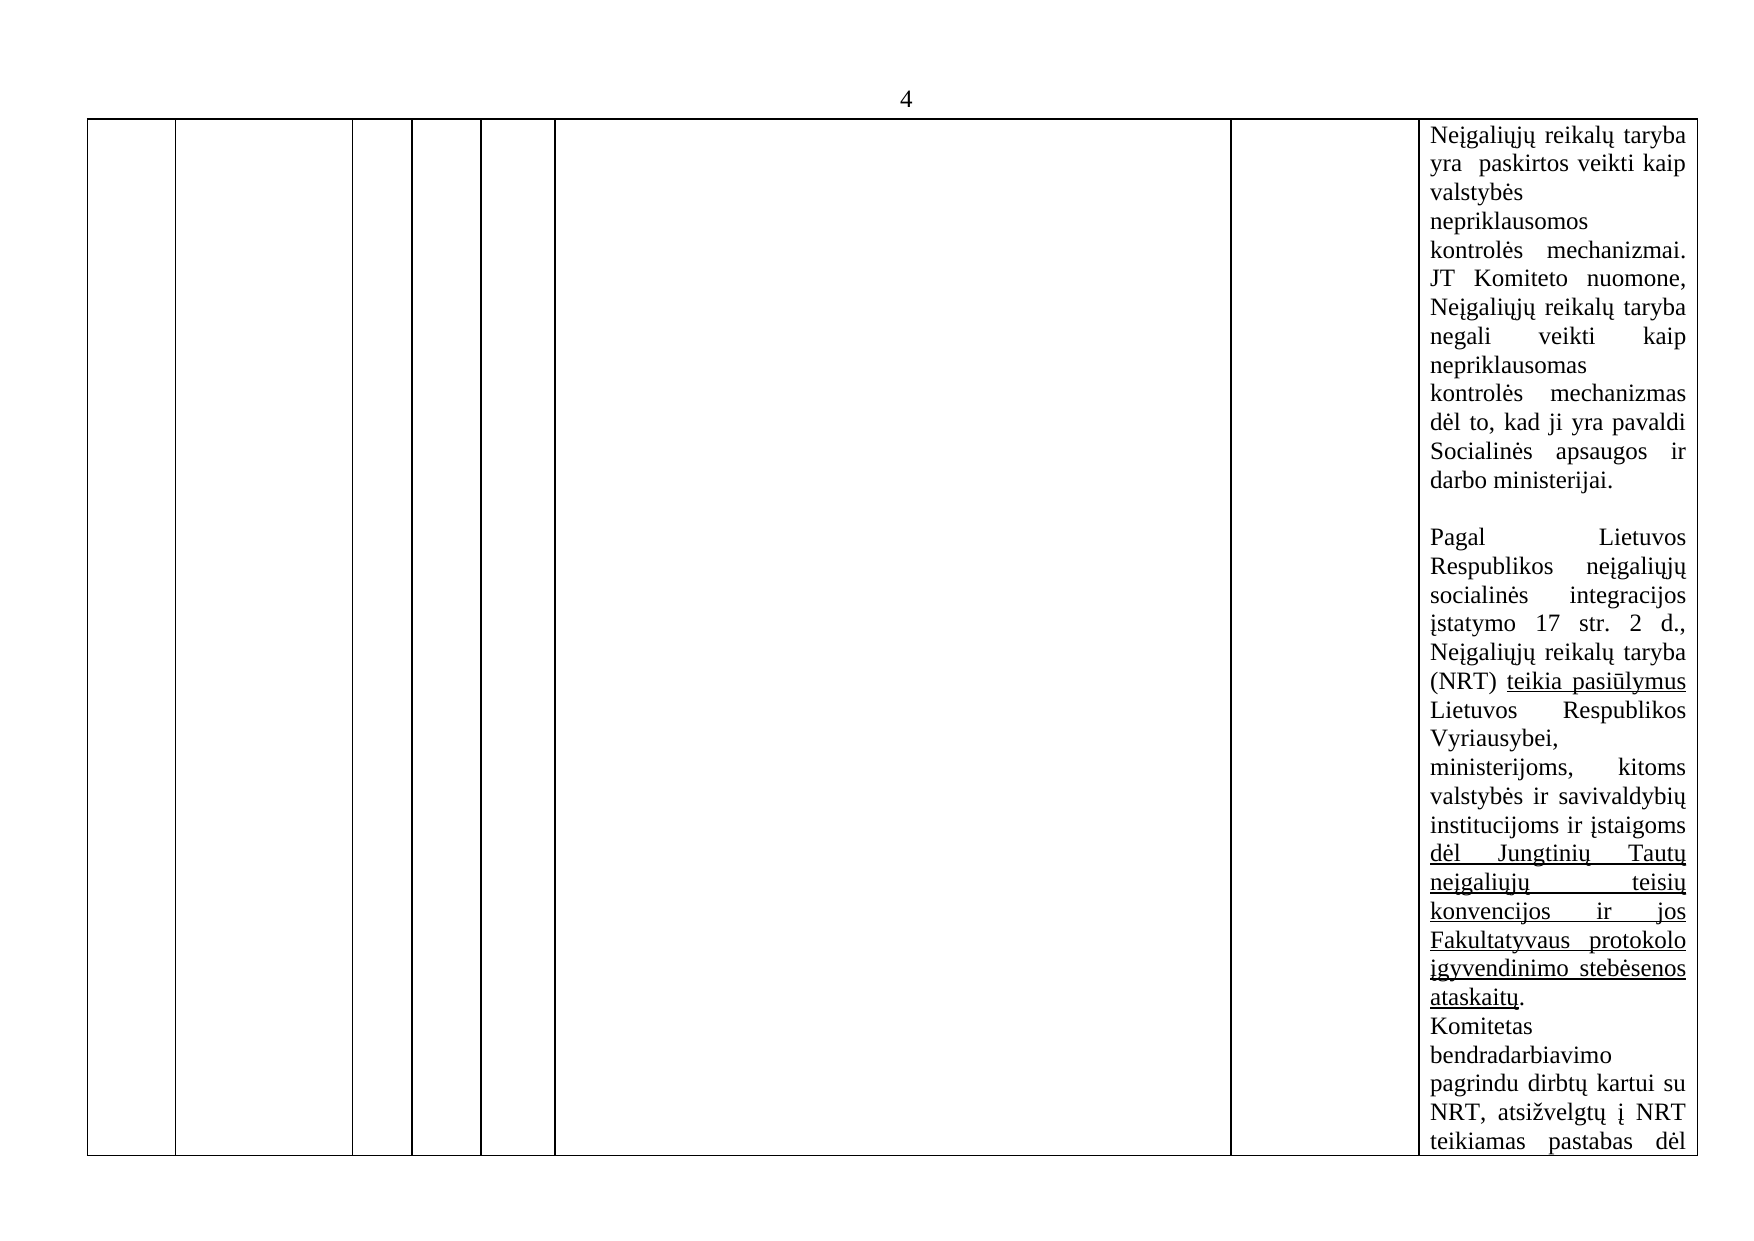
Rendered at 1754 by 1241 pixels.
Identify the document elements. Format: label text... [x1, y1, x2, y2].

table_cell [353, 120, 411, 1155]
table_cell [413, 120, 480, 1155]
table_cell [556, 120, 1230, 1155]
table_cell Neįgaliųjų reikalų taryba yra paskirtos veikti kaip valstybės nepriklausomos kontrolės mechanizmai. JT Komiteto nuomone, Neįgaliųjų reikalų taryba negali veikti kaip nepriklausomas kontrolės mechanizmas dėl to, kad ji yra pavaldi Socialinės apsaugos ir darbo ministerijai. Pagal Lietuvos Respublikos neįgaliųjų socialinės integracijos įstatymo 17 str. 2 d., Neįgaliųjų reikalų taryba (NRT) teikia pasiūlymus Lietuvos Respublikos Vyriausybei, ministerijoms, kitoms valstybės ir savivaldybių institucijoms ir įstaigoms dėl Jungtinių Tautų neįgaliųjų teisių konvencijos ir jos Fakultatyvaus protokolo įgyvendinimo stebėsenos ataskaitų. Komitetas bendradarbiavimo pagrindu dirbtų kartui su NRT, atsižvelgtų į NRT teikiamas pastabas dėl [1420, 120, 1697, 1155]
table_cell [88, 120, 175, 1155]
table_cell [176, 120, 352, 1155]
table_cell [482, 120, 554, 1155]
table_cell [1232, 120, 1418, 1155]
